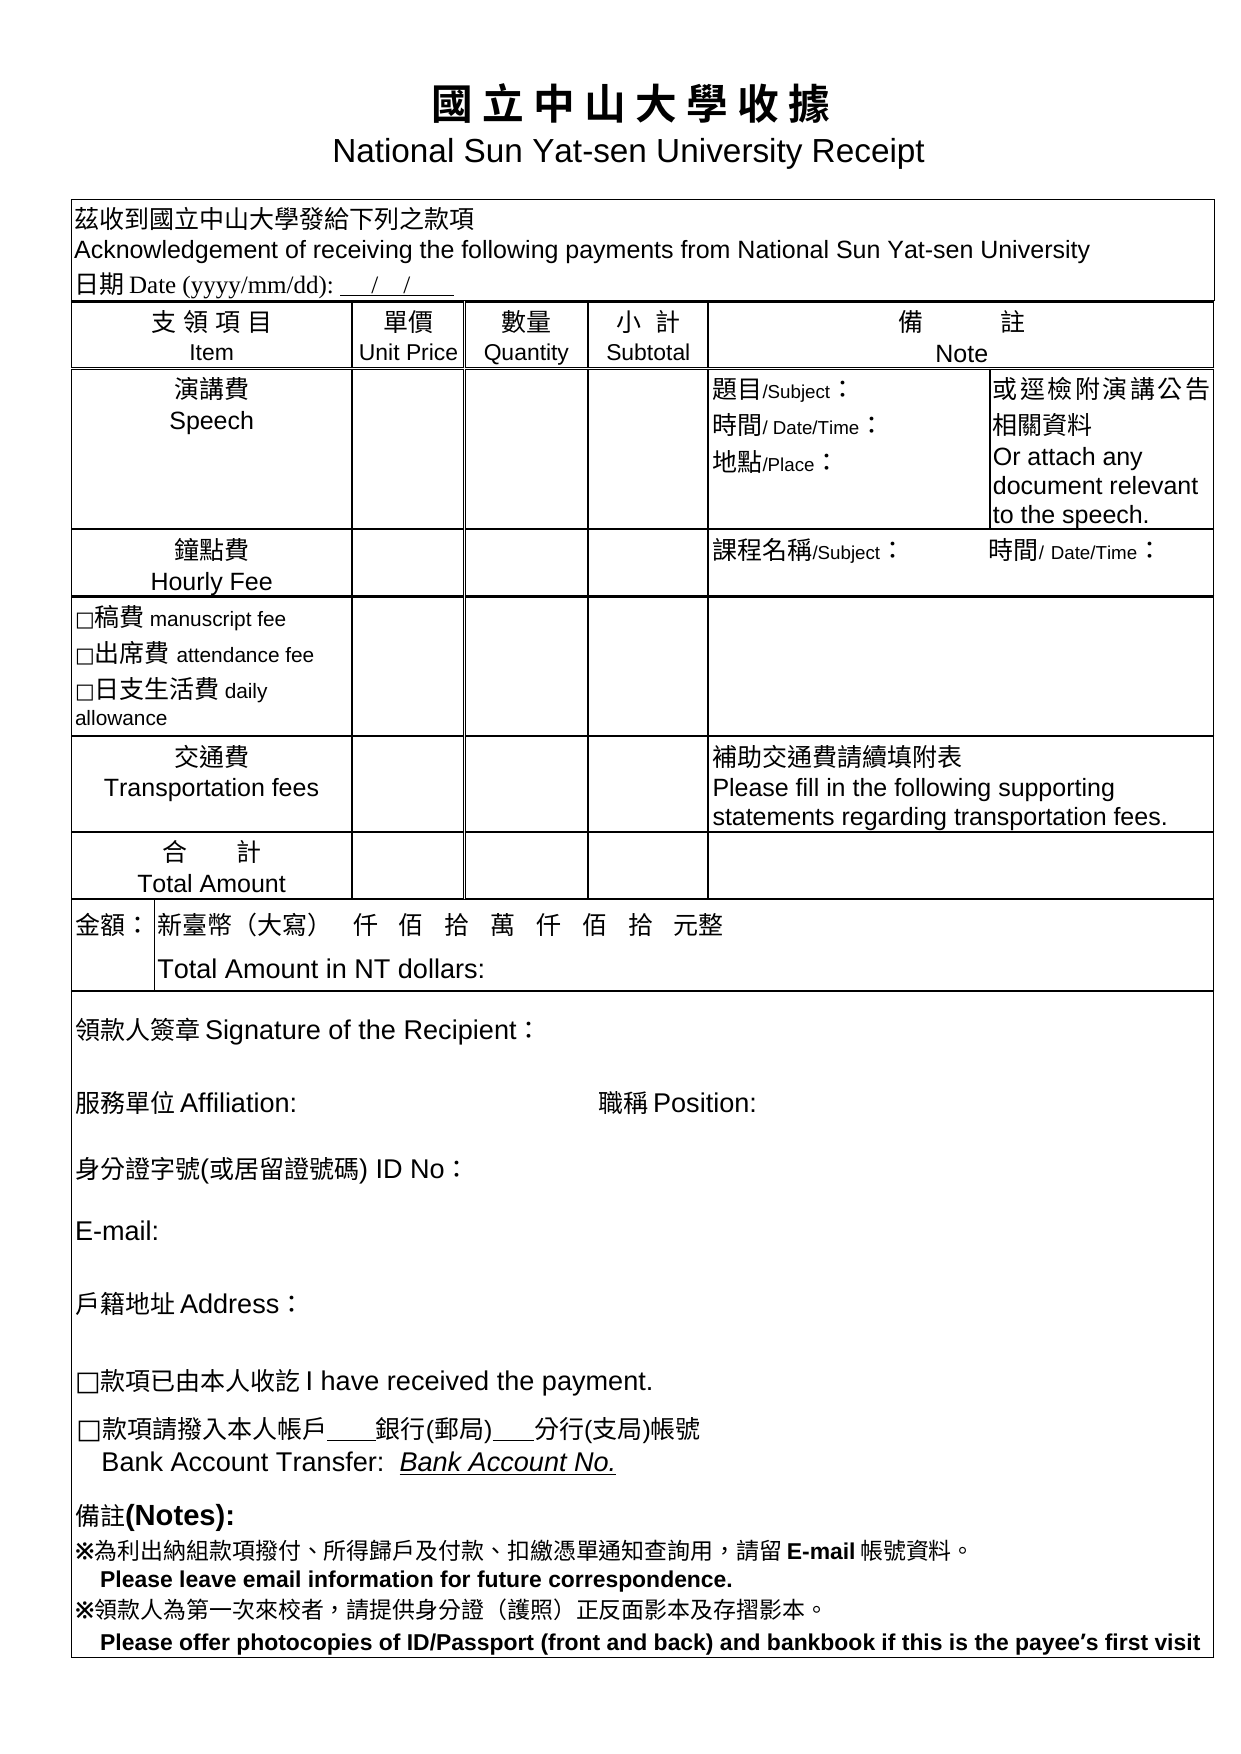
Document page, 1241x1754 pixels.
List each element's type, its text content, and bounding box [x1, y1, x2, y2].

table_cell [353, 530, 463, 595]
table_cell [466, 530, 587, 595]
table_cell [353, 598, 463, 735]
table_cell 小 計Subtotal [589, 303, 707, 367]
table_cell [589, 530, 707, 595]
table_cell [466, 598, 587, 735]
table_cell [709, 833, 1213, 898]
table_cell 數量Quantity [466, 303, 587, 367]
table_cell 交通費 Transportation fees [72, 737, 351, 831]
table_cell [466, 370, 587, 528]
table_cell 補助交通費請續填附表 Please fill in the following supporting statements regarding transportation fees. [709, 737, 1213, 831]
table_cell 合 計 Total Amount [72, 833, 351, 898]
table_cell 或逕檢附演講公告相關資料 Or attach any document relevant to the speech. [991, 370, 1213, 528]
table_cell 備 註 Note [709, 303, 1213, 367]
table_cell 領款人簽章Signature of the Recipient： 服務單位Affiliation: 職稱Position: 身分證字號(或居留證號碼) ID No： E-mail: 戶籍地址Address： □款項已由本人收訖I have received the payment. □款項請撥入本人帳戶 銀行(郵局) 分行(支局)帳號 Bank Account Transfer: Bank Account No. 備註(Notes): ※為利出納組款項撥付、所得歸戶及付款、扣繳憑單通知查詢用，請留E-mail帳號資料。 Please leave email information for future correspondence. ※領款人為第一次來校者，請提供身分證（護照）正反面影本及存摺影本。 Please offer photocopies of ID/Passport (front and back) and bankbook if this is the payee’s first visit [72, 992, 1213, 1657]
table_header 茲收到國立中山大學發給下列之款項 Acknowledgement of receiving the following payments from National Sun Yat-sen University 日期Date (yyyy/mm/dd): / / [72, 200, 1214, 300]
table_cell 課程名稱/Subject： 時間/ Date/Time： [709, 530, 1213, 595]
table_cell [353, 370, 463, 528]
table_cell [589, 598, 707, 735]
table_cell □稿費manuscript fee □出席費 attendance fee □日支生活費daily allowance [72, 598, 351, 735]
table_cell 支 領 項 目 Item [72, 303, 351, 367]
table_cell 鐘點費 Hourly Fee [72, 530, 351, 595]
table_cell [466, 833, 587, 898]
table_cell [589, 370, 707, 528]
table_cell 題目/Subject： 時間/ Date/Time： 地點/Place： [709, 370, 989, 528]
table_cell [589, 737, 707, 831]
table_cell 金額： [72, 900, 154, 990]
table_cell 新臺幣（大寫） 仟 佰 拾 萬 仟 佰 拾 元整 Total Amount in NT dollars: [155, 900, 1213, 990]
table_cell [353, 737, 463, 831]
table_cell 單價 Unit Price [353, 303, 463, 367]
table_cell [466, 737, 587, 831]
table_cell [353, 833, 463, 898]
table_cell [589, 833, 707, 898]
table_cell 演講費 Speech [72, 370, 351, 528]
table_cell [709, 598, 1213, 735]
